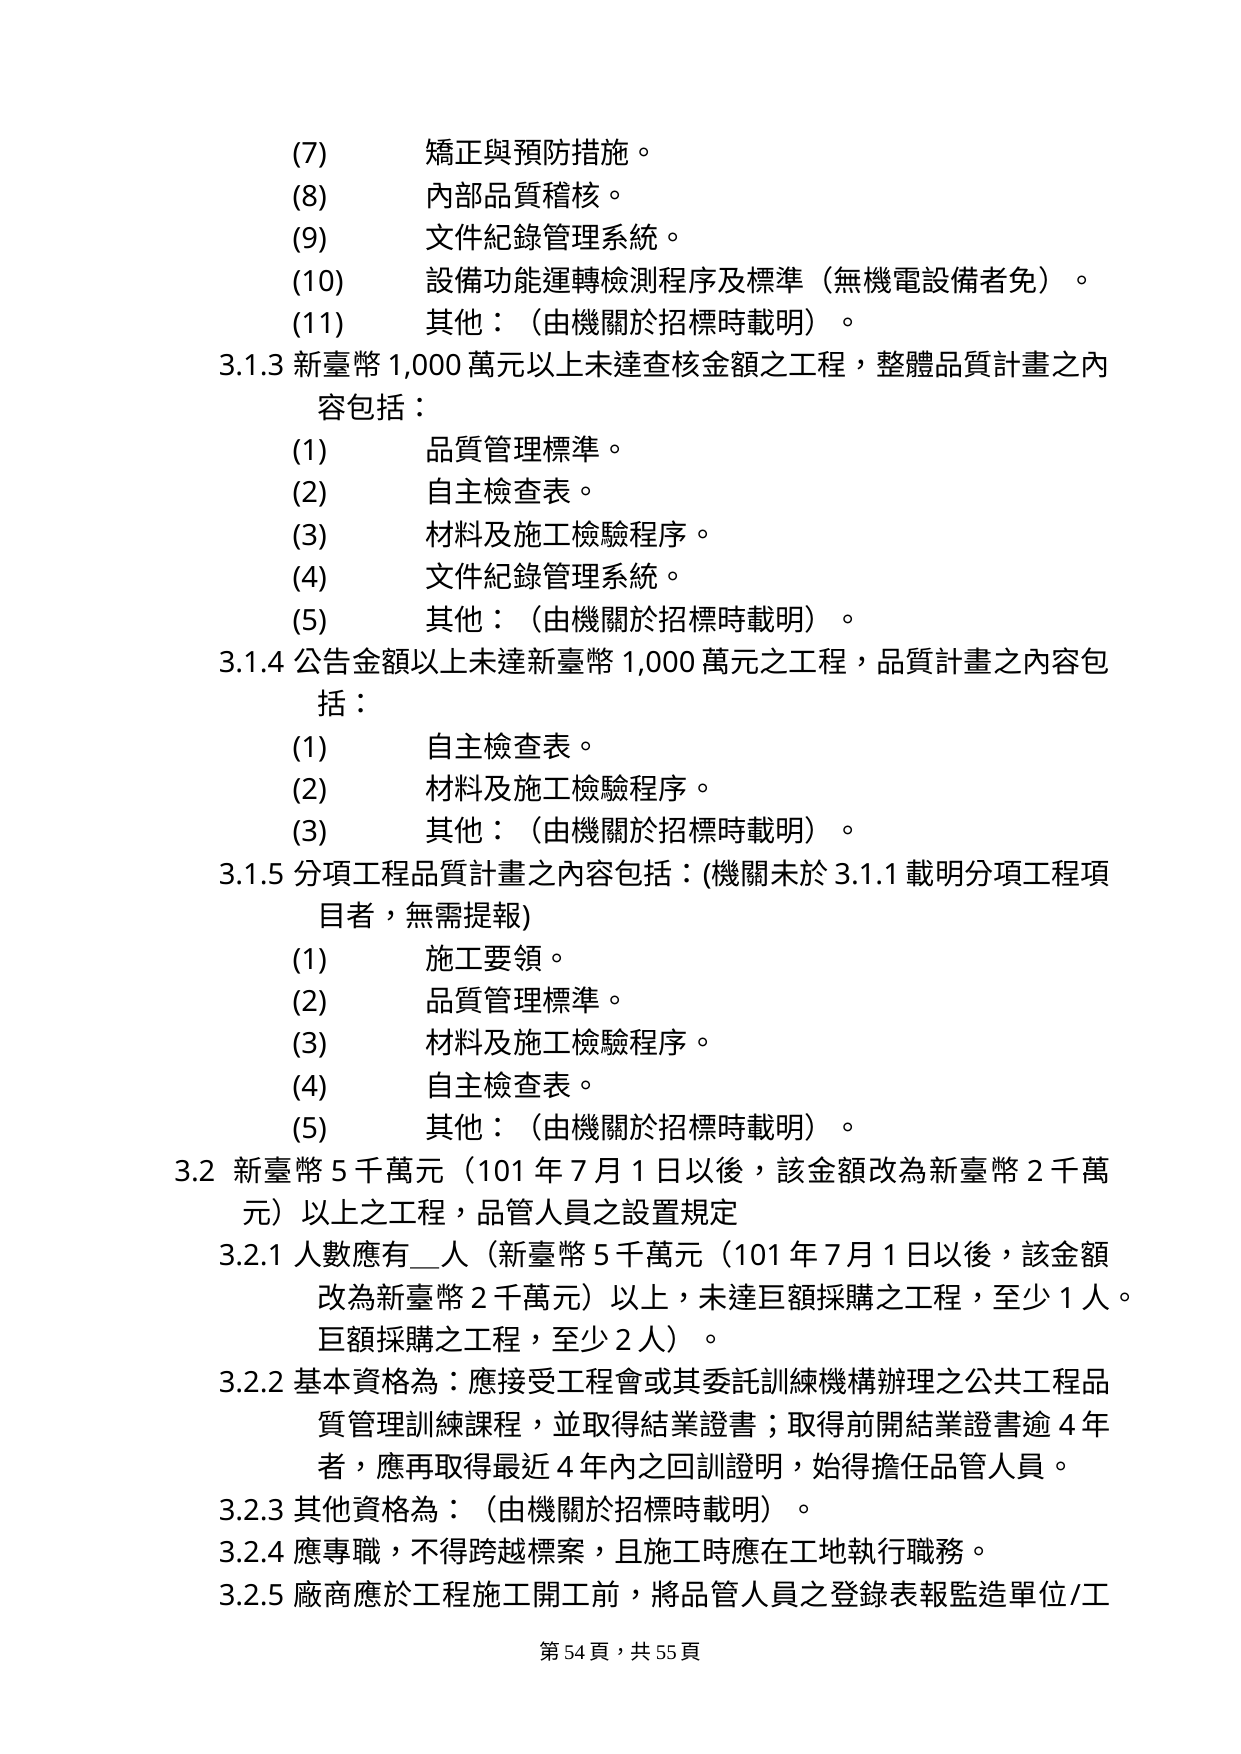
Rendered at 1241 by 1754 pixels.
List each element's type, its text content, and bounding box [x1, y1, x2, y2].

list 公告金額以上未達新臺幣1,000萬元之工程，品質計畫之內容包括： [218, 638, 1110, 723]
list 其他：（由機關於招標時載明）。 [292, 299, 1110, 342]
list 基本資格為：應接受工程會或其委託訓練機構辦理之公共工程品質管理訓練課程，並取得結業證書；取得前開結業證書逾4年者，應再取得最近4年內之回訓證明，始得擔任品管人員。 [218, 1359, 1110, 1486]
list 文件紀錄管理系統。 [292, 554, 1110, 596]
list 自主檢查表。 [292, 469, 1110, 511]
list 其他：（由機關於招標時載明）。 [292, 808, 1110, 850]
list 品質管理標準。 [292, 427, 1110, 469]
list 品質管理標準。 [292, 978, 1110, 1020]
list 自主檢查表。 [292, 1062, 1110, 1105]
list 設備功能運轉檢測程序及標準（無機電設備者免）。 [292, 257, 1110, 299]
list 文件紀錄管理系統。 [292, 215, 1110, 257]
list 矯正與預防措施。 [292, 130, 1110, 172]
list 其他：（由機關於招標時載明）。 [292, 1105, 1110, 1147]
list 材料及施工檢驗程序。 [292, 766, 1110, 808]
list 施工要領。 [292, 935, 1110, 978]
list 應專職，不得跨越標案，且施工時應在工地執行職務。 [218, 1529, 1110, 1571]
list 新臺幣5千萬元（101年7月1日以後，該金額改為新臺幣2千萬元）以上之工程，品管人員之設置規定 [174, 1147, 1110, 1232]
list 內部品質稽核。 [292, 172, 1110, 215]
list 人數應有＿人（新臺幣5千萬元（101年7月1日以後，該金額改為新臺幣2千萬元）以上，未達巨額採購之工程，至少1人。巨額採購之工程，至少2人）。 [218, 1232, 1110, 1359]
list 其他：（由機關於招標時載明）。 [292, 596, 1110, 638]
list 廠商應於工程施工開工前，將品管人員之登錄表報監造單位/工 [218, 1571, 1110, 1613]
list 分項工程品質計畫之內容包括：(機關未於3.1.1載明分項工程項目者，無需提報) [218, 850, 1110, 935]
list 自主檢查表。 [292, 723, 1110, 766]
list 其他資格為：（由機關於招標時載明）。 [218, 1486, 1110, 1529]
list 新臺幣1,000萬元以上未達查核金額之工程，整體品質計畫之內容包括： [218, 342, 1110, 427]
list 材料及施工檢驗程序。 [292, 1020, 1110, 1062]
list 材料及施工檢驗程序。 [292, 511, 1110, 554]
